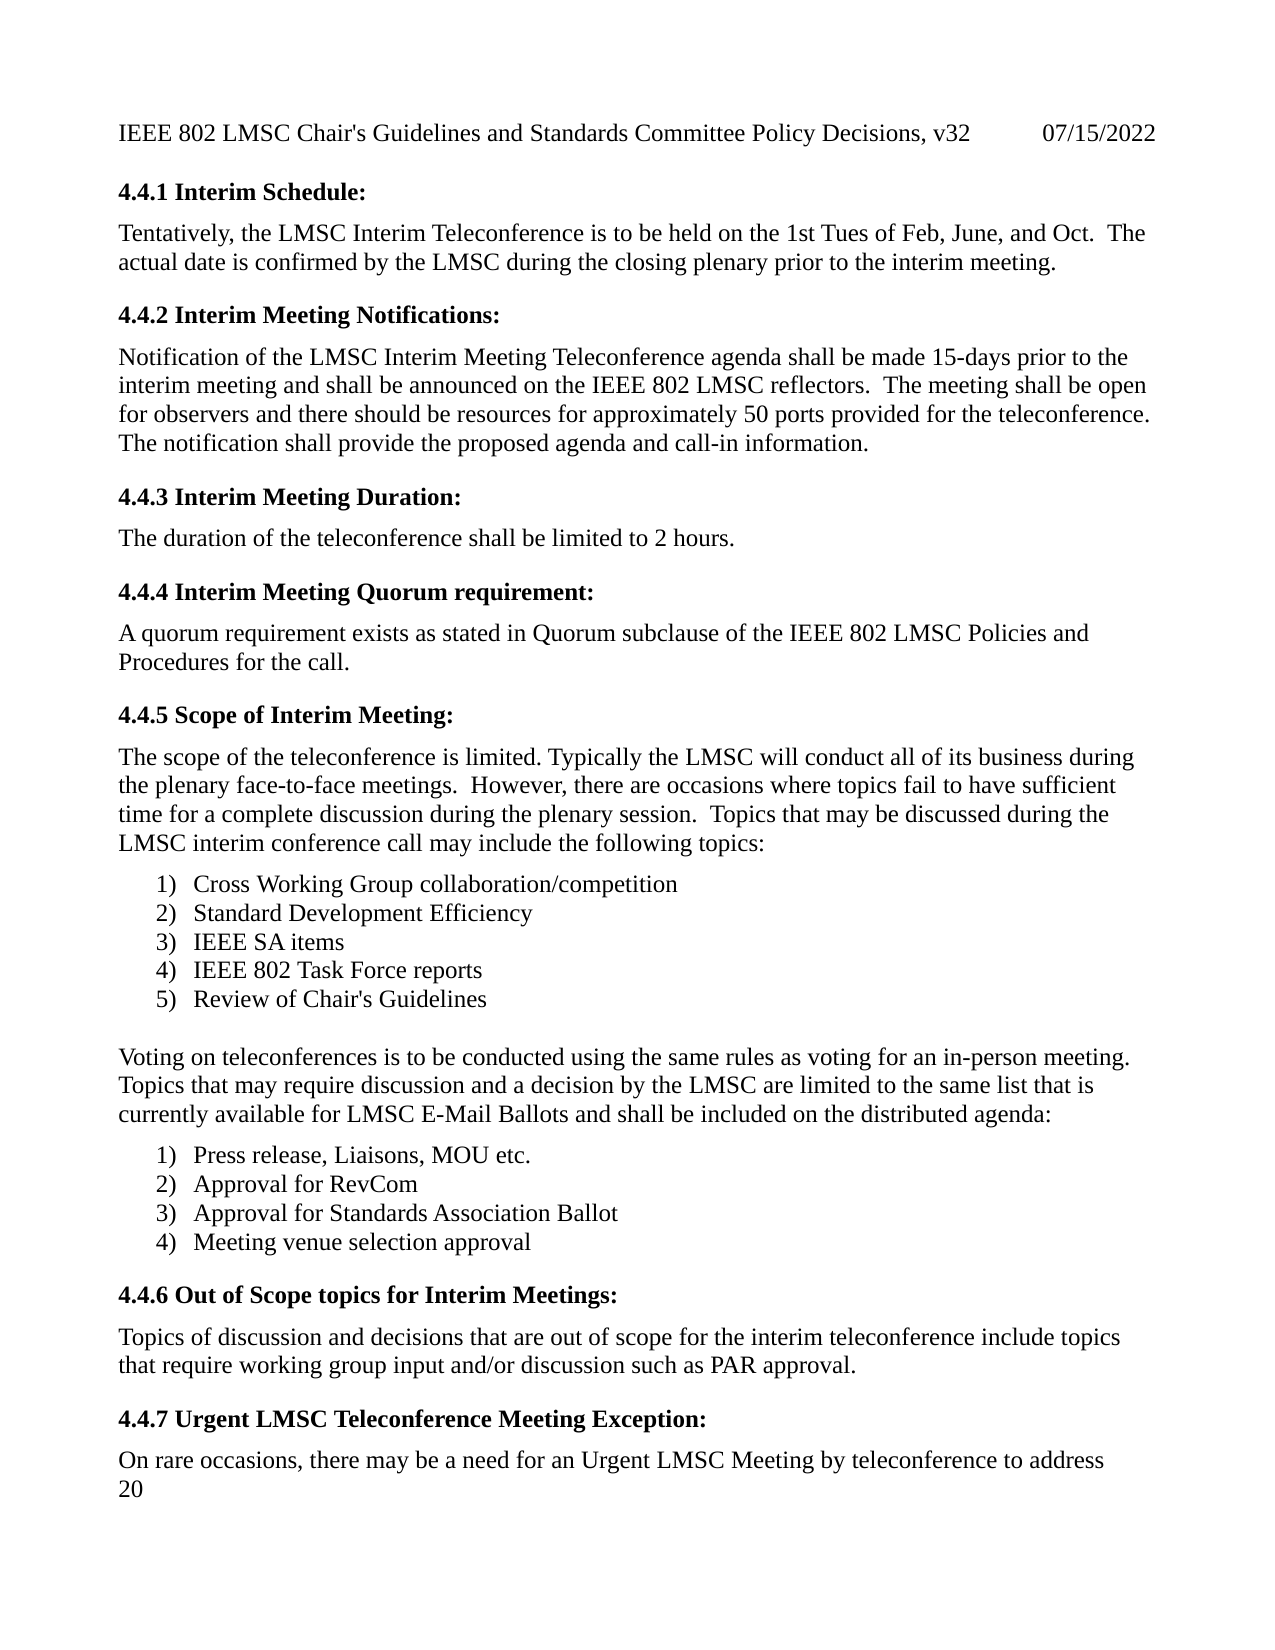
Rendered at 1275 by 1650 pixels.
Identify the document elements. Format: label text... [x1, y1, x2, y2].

text The duration of the teleconference shall be limited to 2 hours. [118, 523, 1157, 552]
list Approval for RevCom [156, 1169, 1157, 1198]
text On rare occasions, there may be a need for an Urgent LMSC Meeting by teleconference to address [118, 1446, 1157, 1474]
subtitle Urgent LMSC Teleconference Meeting Exception: [118, 1404, 1157, 1433]
subtitle Interim Meeting Duration: [118, 482, 1157, 511]
text Tentatively, the LMSC Interim Teleconference is to be held on the 1st Tues of Feb, June, and Oct. The actual date is confirmed by the LMSC during the closing plenary prior to the interim meeting. [118, 218, 1157, 276]
list Press release, Liaisons, MOU etc. [156, 1141, 1157, 1169]
text Notification of the LMSC Interim Meeting Teleconference agenda shall be made 15-days prior to the interim meeting and shall be announced on the IEEE 802 LMSC reflectors. The meeting shall be open for observers and there should be resources for approximately 50 ports provided for the teleconference. The notification shall provide the proposed agenda and call-in information. [118, 342, 1157, 457]
list Review of Chair's Guidelines [156, 984, 1157, 1042]
subtitle Out of Scope topics for Interim Meetings: [118, 1281, 1157, 1309]
list Meeting venue selection approval [156, 1227, 1157, 1256]
list Cross Working Group collaboration/competition [156, 869, 1157, 898]
list Standard Development Efficiency [156, 898, 1157, 927]
subtitle Interim Meeting Quorum requirement: [118, 577, 1157, 606]
text Topics of discussion and decisions that are out of scope for the interim teleconference include topics that require working group input and/or discussion such as PAR approval. [118, 1322, 1157, 1379]
subtitle Interim Schedule: [118, 177, 1157, 206]
text The scope of the teleconference is limited. Typically the LMSC will conduct all of its business during the plenary face-to-face meetings. However, there are occasions where topics fail to have sufficient time for a complete discussion during the plenary session. Topics that may be discussed during the LMSC interim conference call may include the following topics: [118, 742, 1157, 857]
text Voting on teleconferences is to be conducted using the same rules as voting for an in-person meeting. Topics that may require discussion and a decision by the LMSC are limited to the same list that is currently available for LMSC E-Mail Ballots and shall be included on the distributed agenda: [118, 1042, 1157, 1128]
list Approval for Standards Association Ballot [156, 1198, 1157, 1227]
list IEEE SA items [156, 927, 1157, 956]
subtitle Interim Meeting Notifications: [118, 301, 1157, 329]
list IEEE 802 Task Force reports [156, 956, 1157, 984]
subtitle Scope of Interim Meeting: [118, 701, 1157, 729]
text A quorum requirement exists as stated in Quorum subclause of the IEEE 802 LMSC Policies and Procedures for the call. [118, 618, 1157, 676]
